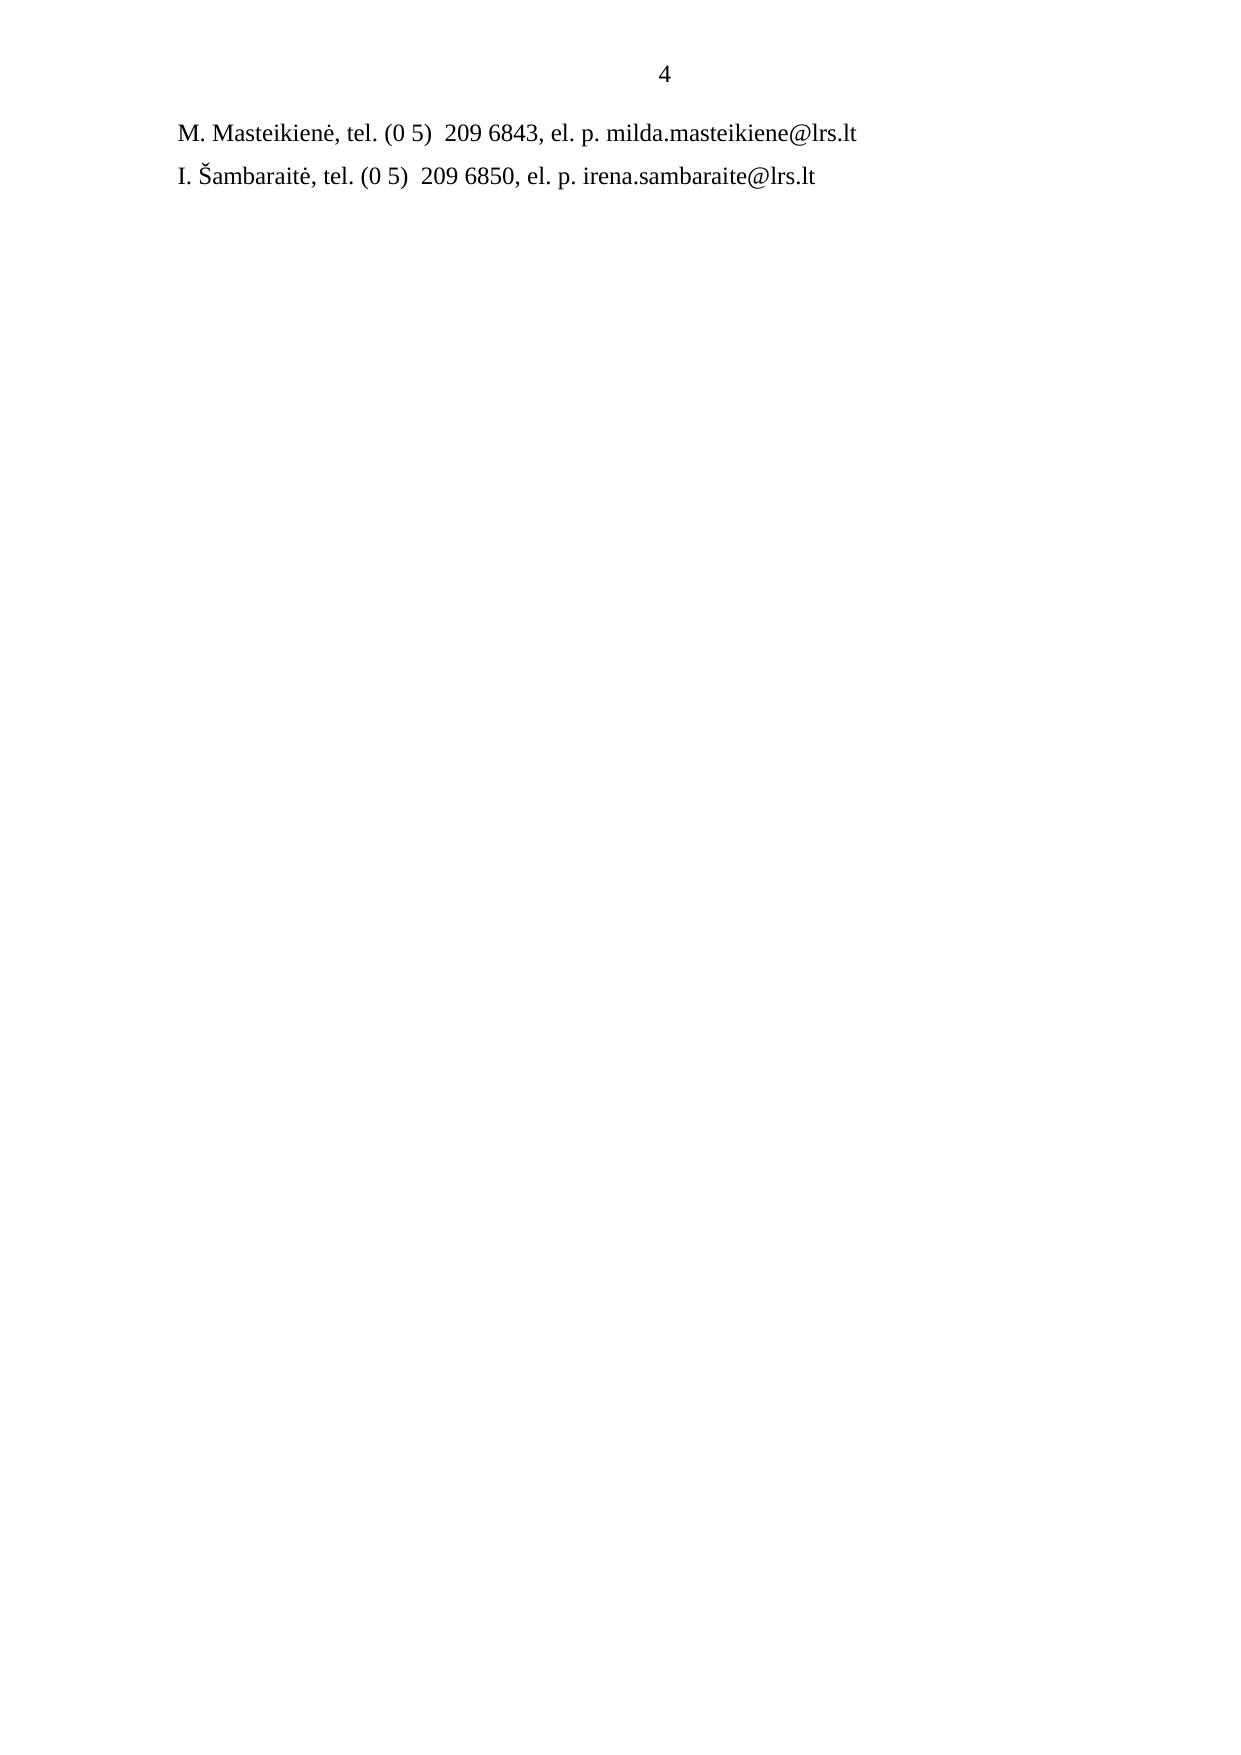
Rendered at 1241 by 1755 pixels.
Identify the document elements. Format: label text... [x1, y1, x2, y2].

text M. Masteikienė, tel. (0 5) 209 6843, el. p. milda.masteikiene@lrs.lt [177, 118, 1152, 147]
text I. Šambaraitė, tel. (0 5) 209 6850, el. p. irena.sambaraite@lrs.lt [177, 161, 1152, 190]
